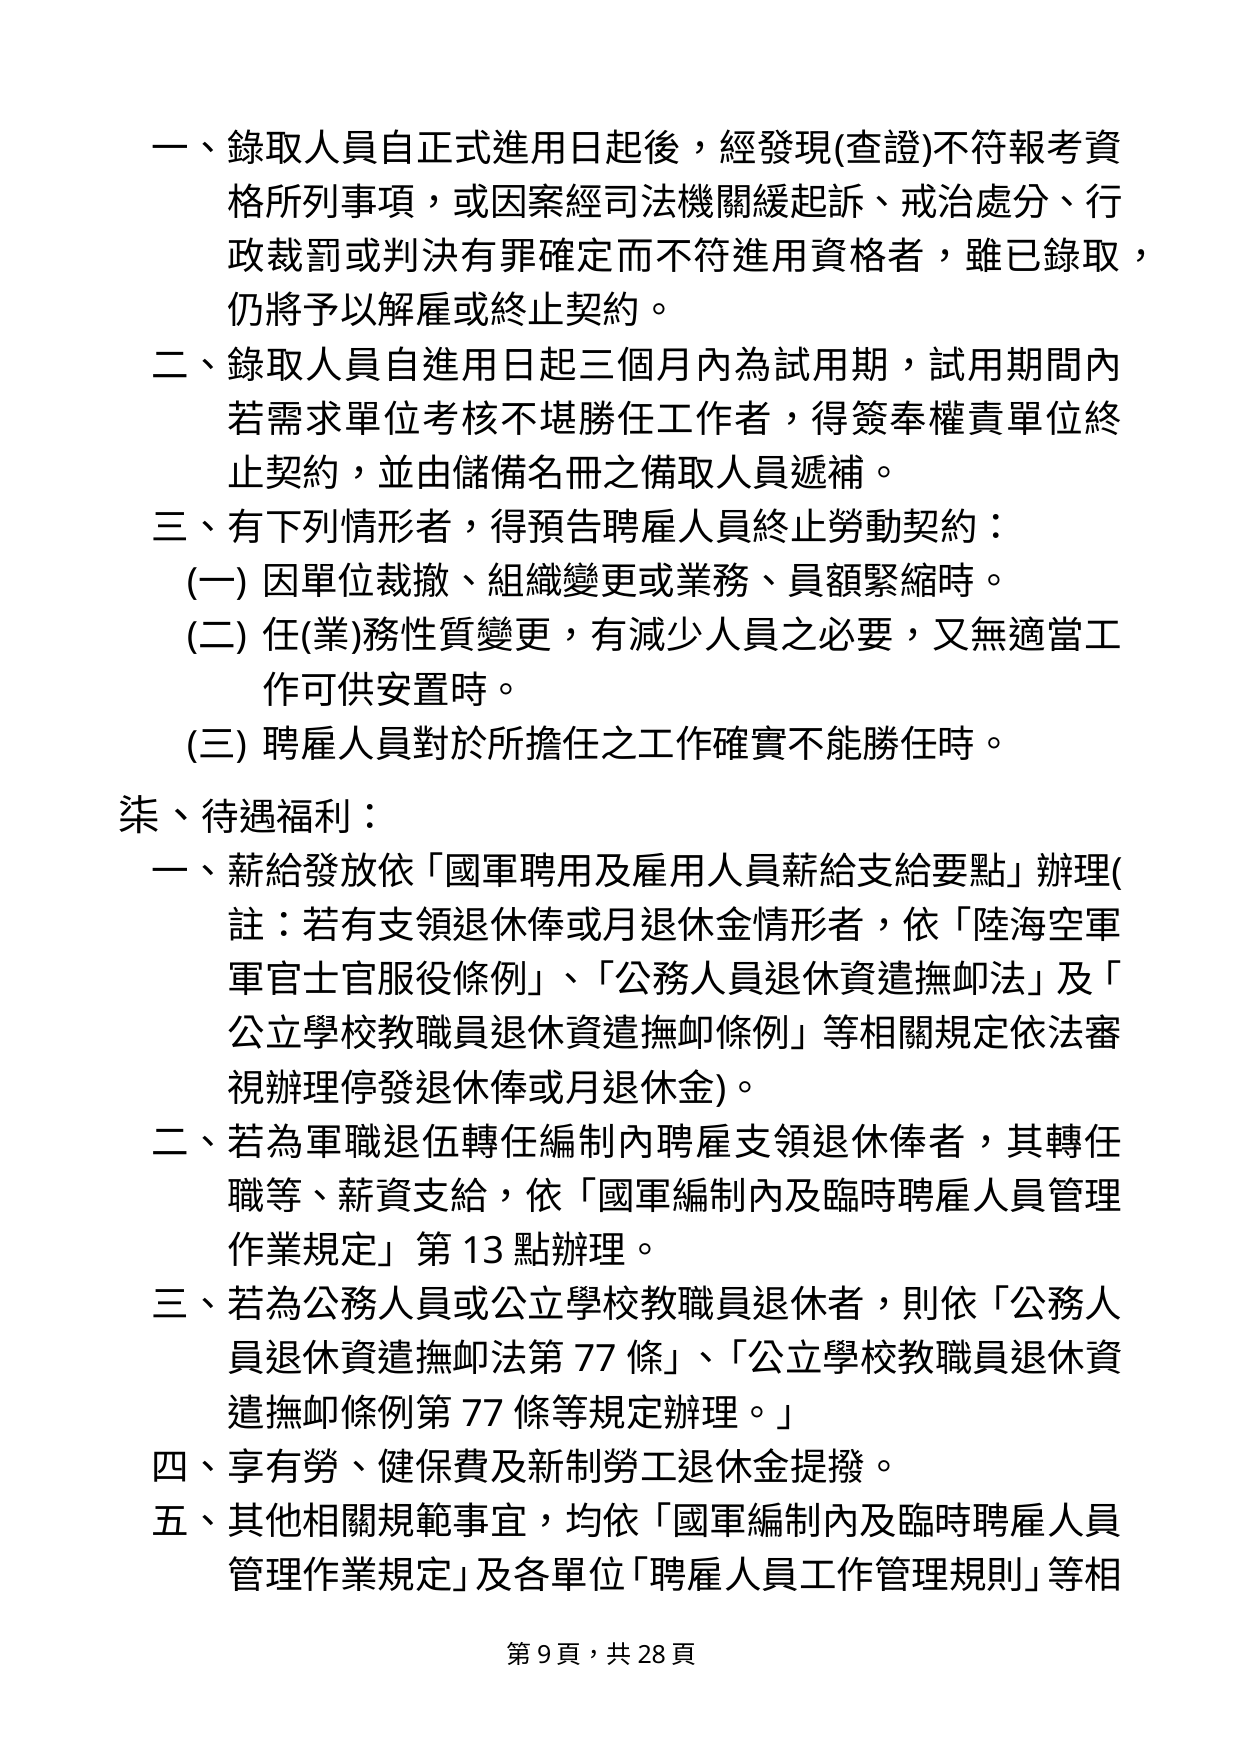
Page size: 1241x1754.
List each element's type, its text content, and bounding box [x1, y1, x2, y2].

list 錄取人員自進用日起三個月內為試用期，試用期間內若需求單位考核不堪勝任工作者，得簽奉權責單位終止契約，並由儲備名冊之備取人員遞補。 [152, 335, 1122, 497]
list 享有勞、健保費及新制勞工退休金提撥。 [152, 1437, 1122, 1491]
list 若為公務人員或公立學校教職員退休者，則依「公務人 員退休資遣撫卹法第 77 條」、「公立學校教職員退休資遣撫卹條例第 77 條等規定辦理。」 [152, 1274, 1122, 1437]
list 薪給發放依「國軍聘用及雇用人員薪給支給要點」辦理(註：若有支領退休俸或月退休金情形者，依「陸海空軍軍官士官服役條例」、「公務人員退休資遣撫卹法」及「公立學校教職員退休資遣撫卹條例」等相關規定依法審視辦理停發退休俸或月退休金)。 [152, 841, 1122, 1112]
list 聘雇人員對於所擔任之工作確實不能勝任時。 [187, 714, 1122, 768]
list 有下列情形者，得預告聘雇人員終止勞動契約： [152, 497, 1122, 551]
list 因單位裁撤、組織變更或業務、員額緊縮時。 [187, 551, 1122, 606]
list 待遇福利： [118, 787, 1122, 841]
list 其他相關規範事宜，均依「國軍編制內及臨時聘雇人員管理作業規定」及各單位「聘雇人員工作管理規則」等相 [152, 1491, 1122, 1599]
list 錄取人員自正式進用日起後，經發現(查證)不符報考資格所列事項，或因案經司法機關緩起訴、戒治處分、行政裁罰或判決有罪確定而不符進用資格者，雖已錄取，仍將予以解雇或終止契約。 [152, 118, 1122, 335]
list 若為軍職退伍轉任編制內聘雇支領退休俸者，其轉任 職等、薪資支給，依「國軍編制內及臨時聘雇人員管理作業規定」第 13 點辦理。 [152, 1112, 1122, 1274]
list 任(業)務性質變更，有減少人員之必要，又無適當工作可供安置時。 [187, 606, 1122, 714]
